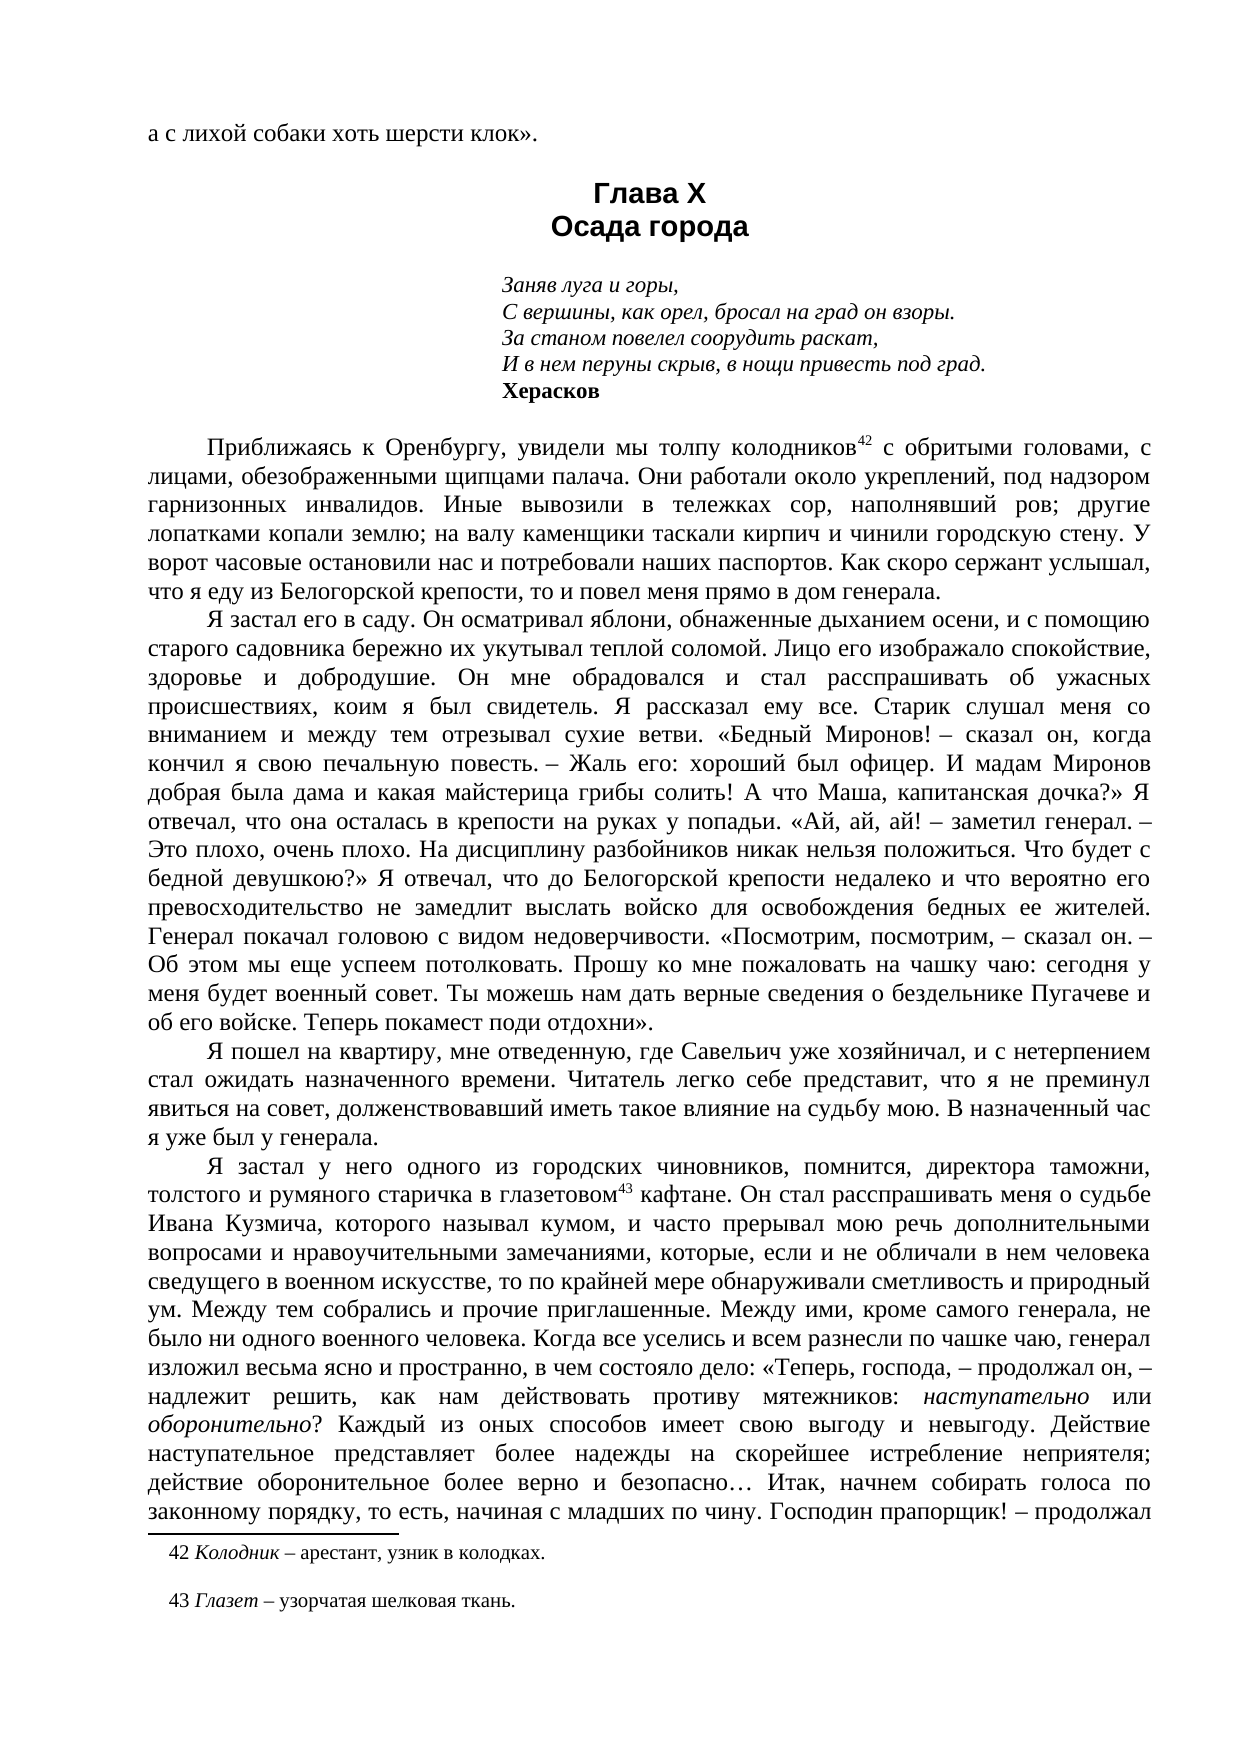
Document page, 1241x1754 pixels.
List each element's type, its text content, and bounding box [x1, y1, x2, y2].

subtitle Глава Х [148, 176, 1152, 209]
text а с лихой собаки хоть шерсти клок». [148, 118, 1152, 147]
text С вершины, как орел, бросал на град он взоры. [460, 298, 1152, 324]
text Приближаясь к Оренбургу, увидели мы толпу колодников с обритыми головами, с лицами, обезображенными щипцами палача. Они работали около укреплений, под надзором гарнизонных инвалидов. Иные вывозили в тележках сор, наполнявший ров; другие лопатками копали землю; на валу каменщики таскали кирпич и чинили городскую стену. У ворот часовые остановили нас и потребовали наших паспортов. Как скоро сержант услышал, что я еду из Белогорской крепости, то и повел меня прямо в дом генерала. [148, 432, 1152, 604]
text За станом повелел соорудить раскат, [460, 324, 1152, 351]
text Колодник – арестант, узник в колодках. [148, 1539, 1152, 1564]
text Херасков [460, 377, 1152, 403]
text Я застал его в саду. Он осматривал яблони, обнаженные дыханием осени, и с помощию старого садовника бережно их укутывал теплой соломой. Лицо его изображало спокойствие, здоровье и добродушие. Он мне обрадовался и стал расспрашивать об ужасных происшествиях, коим я был свидетель. Я рассказал ему все. Старик слушал меня со вниманием и между тем отрезывал сухие ветви. «Бедный Миронов! – сказал он, когда кончил я свою печальную повесть. – Жаль его: хороший был офицер. И мадам Миронов добрая была дама и какая майстерица грибы солить! А что Маша, капитанская дочка?» Я отвечал, что она осталась в крепости на руках у попадьи. «Ай, ай, ай! – заметил генерал. – Это плохо, очень плохо. На дисциплину разбойников никак нельзя положиться. Что будет с бедной девушкою?» Я отвечал, что до Белогорской крепости недалеко и что вероятно его превосходительство не замедлит выслать войско для освобождения бедных ее жителей. Генерал покачал головою с видом недоверчивости. «Посмотрим, посмотрим, – сказал он. – Об этом мы еще успеем потолковать. Прошу ко мне пожаловать на чашку чаю: сегодня у меня будет военный совет. Ты можешь нам дать верные сведения о бездельнике Пугачеве и об его войске. Теперь покамест поди отдохни». [148, 604, 1152, 1036]
text Глазет – узорчатая шелковая ткань. [148, 1588, 1152, 1612]
text Я застал у него одного из городских чиновников, помнится, директора таможни, толстого и румяного старичка в глазетовом кафтане. Он стал расспрашивать меня о судьбе Ивана Кузмича, которого называл кумом, и часто прерывал мою речь дополнительными вопросами и нравоучительными замечаниями, которые, если и не обличали в нем человека сведущего в военном искусстве, то по крайней мере обнаруживали сметливость и природный ум. Между тем собрались и прочие приглашенные. Между ими, кроме самого генерала, не было ни одного военного человека. Когда все уселись и всем разнесли по чашке чаю, генерал изложил весьма ясно и пространно, в чем состояло дело: «Теперь, господа, – продолжал он, – надлежит решить, как нам действовать противу мятежников: наступательно или оборонительно? Каждый из оных способов имеет свою выгоду и невыгоду. Действие наступательное представляет более надежды на скорейшее истребление неприятеля; действие оборонительное более верно и безопасно… Итак, начнем собирать голоса по законному порядку, то есть, начиная с младших по чину. Господин прапорщик! – продолжал [148, 1151, 1152, 1524]
subtitle Осада города [148, 209, 1152, 243]
text Заняв луга и горы, [460, 271, 1152, 298]
text Я пошел на квартиру, мне отведенную, где Савельич уже хозяйничал, и с нетерпением стал ожидать назначенного времени. Читатель легко себе представит, что я не преминул явиться на совет, долженствовавший иметь такое влияние на судьбу мою. В назначенный час я уже был у генерала. [148, 1036, 1152, 1151]
text И в нем перуны скрыв, в нощи привесть под град. [460, 351, 1152, 377]
